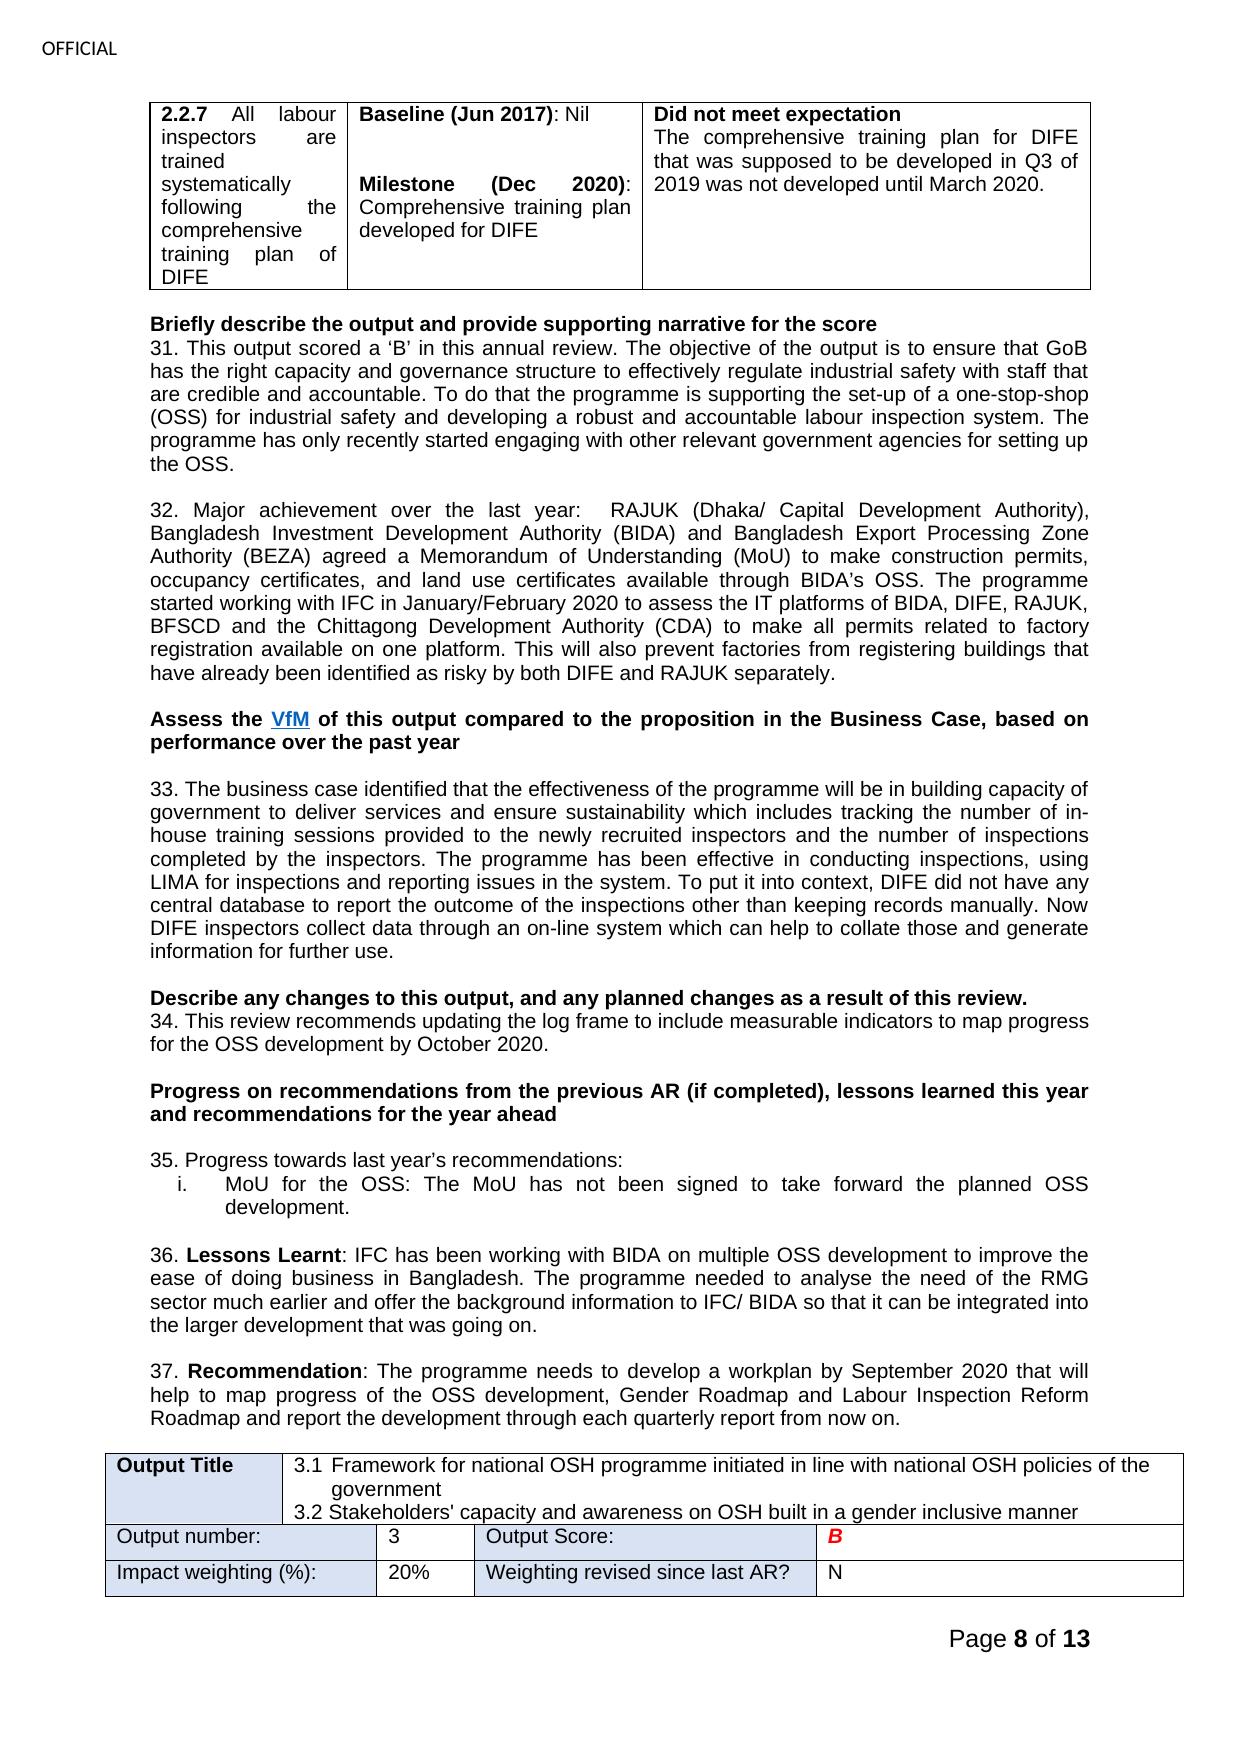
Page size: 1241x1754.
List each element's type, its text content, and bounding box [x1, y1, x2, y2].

table_cell Output Score: [475, 1525, 816, 1560]
table_cell Impact weighting (%): [106, 1561, 376, 1596]
table_cell N [817, 1561, 1183, 1596]
list MoU for the OSS: The MoU has not been signed to take forward the planned OSS development. [187, 1172, 1090, 1219]
text 34. This review recommends updating the log frame to include measurable indicators to map progress for the OSS development by October 2020. [150, 1010, 1090, 1056]
text Briefly describe the output and provide supporting narrative for the score [150, 313, 1090, 336]
table_cell Baseline (Jun 2017): Nil Milestone (Dec 2020): Comprehensive training plan developed for DIFE [348, 103, 642, 288]
text 35. Progress towards last year’s recommendations: [150, 1149, 1090, 1172]
text Progress on recommendations from the previous AR (if completed), lessons learned this year and recommendations for the year ahead [150, 1079, 1090, 1126]
text Describe any changes to this output, and any planned changes as a result of this review. [150, 986, 1090, 1010]
text 37. Recommendation: The programme needs to develop a workplan by September 2020 that will help to map progress of the OSS development, Gender Roadmap and Labour Inspection Reform Roadmap and report the development through each quarterly report from now on. [150, 1360, 1090, 1429]
table_cell Did not meet expectation The comprehensive training plan for DIFE that was supposed to be developed in Q3 of 2019 was not developed until March 2020. [643, 103, 1090, 288]
table_cell 2.2.7 All labour inspectors are trained systematically following the comprehensive training plan of DIFE [151, 103, 347, 288]
table_cell 20% [377, 1561, 474, 1596]
table_cell B [817, 1525, 1183, 1560]
table_header Framework for national OSH programme initiated in line with national OSH policies of the government 3.2 Stakeholders' capacity and awareness on OSH built in a gender inclusive manner [283, 1454, 1183, 1523]
text 36. Lessons Learnt: IFC has been working with BIDA on multiple OSS development to improve the ease of doing business in Bangladesh. The programme needed to analyse the need of the RMG sector much earlier and offer the background information to IFC/ BIDA so that it can be integrated into the larger development that was going on. [150, 1244, 1090, 1337]
table_cell Output number: [106, 1525, 376, 1560]
text Assess the VfM of this output compared to the proposition in the Business Case, based on performance over the past year [150, 708, 1090, 754]
text 32. Major achievement over the last year: RAJUK (Dhaka/ Capital Development Authority), Bangladesh Investment Development Authority (BIDA) and Bangladesh Export Processing Zone Authority (BEZA) agreed a Memorandum of Understanding (MoU) to make construction permits, occupancy certificates, and land use certificates available through BIDA’s OSS. The programme started working with IFC in January/February 2020 to assess the IT platforms of BIDA, DIFE, RAJUK, BFSCD and the Chittagong Development Authority (CDA) to make all permits related to factory registration available on one platform. This will also prevent factories from registering buildings that have already been identified as risky by both DIFE and RAJUK separately. [150, 499, 1090, 684]
text 31. This output scored a ‘B’ in this annual review. The objective of the output is to ensure that GoB has the right capacity and governance structure to effectively regulate industrial safety with staff that are credible and accountable. To do that the programme is supporting the set-up of a one-stop-shop (OSS) for industrial safety and developing a robust and accountable labour inspection system. The programme has only recently started engaging with other relevant government agencies for setting up the OSS. [150, 336, 1090, 475]
table_header Output Title [106, 1454, 282, 1523]
table_cell 3 [377, 1525, 474, 1560]
table_cell Weighting revised since last AR? [475, 1561, 816, 1596]
text 33. The business case identified that the effectiveness of the programme will be in building capacity of government to deliver services and ensure sustainability which includes tracking the number of in-house training sessions provided to the newly recruited inspectors and the number of inspections completed by the inspectors. The programme has been effective in conducting inspections, using LIMA for inspections and reporting issues in the system. To put it into context, DIFE did not have any central database to report the outcome of the inspections other than keeping records manually. Now DIFE inspectors collect data through an on-line system which can help to collate those and generate information for further use. [150, 777, 1090, 963]
